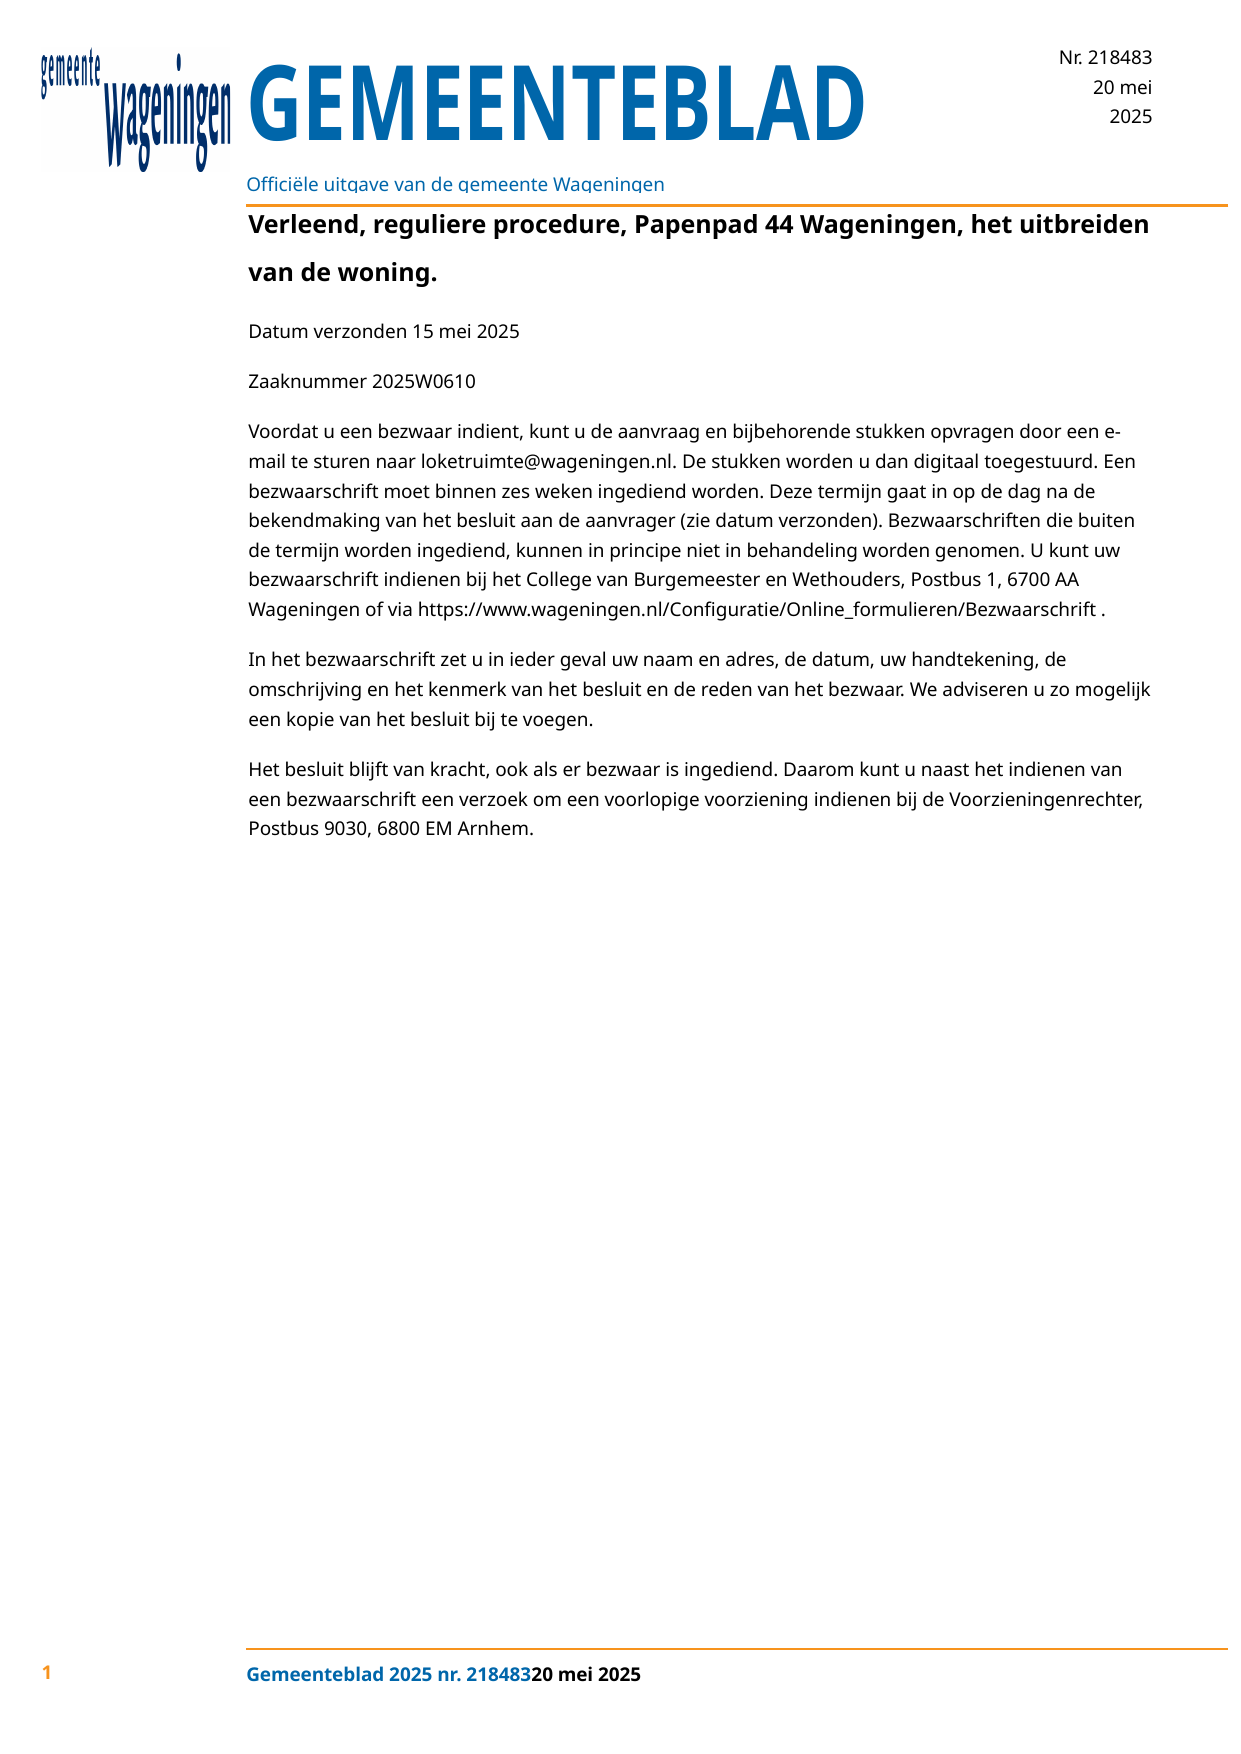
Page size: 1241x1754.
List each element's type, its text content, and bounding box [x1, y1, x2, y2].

text Datum verzonden 15 mei 2025 [248, 318, 1152, 344]
text Voordat u een bezwaar indient, kunt u de aanvraag en bijbehorende stukken opvragen door een e-mail te sturen naar loketruimte@wageningen.nl. De stukken worden u dan digitaal toegestuurd. Een bezwaarschrift moet binnen zes weken ingediend worden. Deze termijn gaat in op de dag na de bekendmaking van het besluit aan de aanvrager (zie datum verzonden). Bezwaarschriften die buiten de termijn worden ingediend, kunnen in principe niet in behandeling worden genomen. U kunt uw bezwaarschrift indienen bij het College van Burgemeester en Wethouders, Postbus 1, 6700 AA Wageningen of via https://www.wageningen.nl/Configuratie/Online_formulieren/Bezwaarschrift . [248, 419, 1152, 622]
text Zaaknummer 2025W0610 [248, 368, 1152, 394]
text Verleend, reguliere procedure, Papenpad 44 Wageningen, het uitbreiden van de woning. [248, 207, 1152, 288]
picture [41, 47, 231, 172]
text In het bezwaarschrift zet u in ieder geval uw naam en adres, de datum, uw handtekening, de omschrijving en het kenmerk van het besluit en de reden van het bezwaar. We adviseren u zo mogelijk een kopie van het besluit bij te voegen. [248, 647, 1152, 732]
text Het besluit blijft van kracht, ook als er bezwaar is ingediend. Daarom kunt u naast het indienen van een bezwaarschrift een verzoek om een voorlopige voorziening indienen bij de Voorzieningenrechter, Postbus 9030, 6800 EM Arnhem. [248, 756, 1152, 841]
